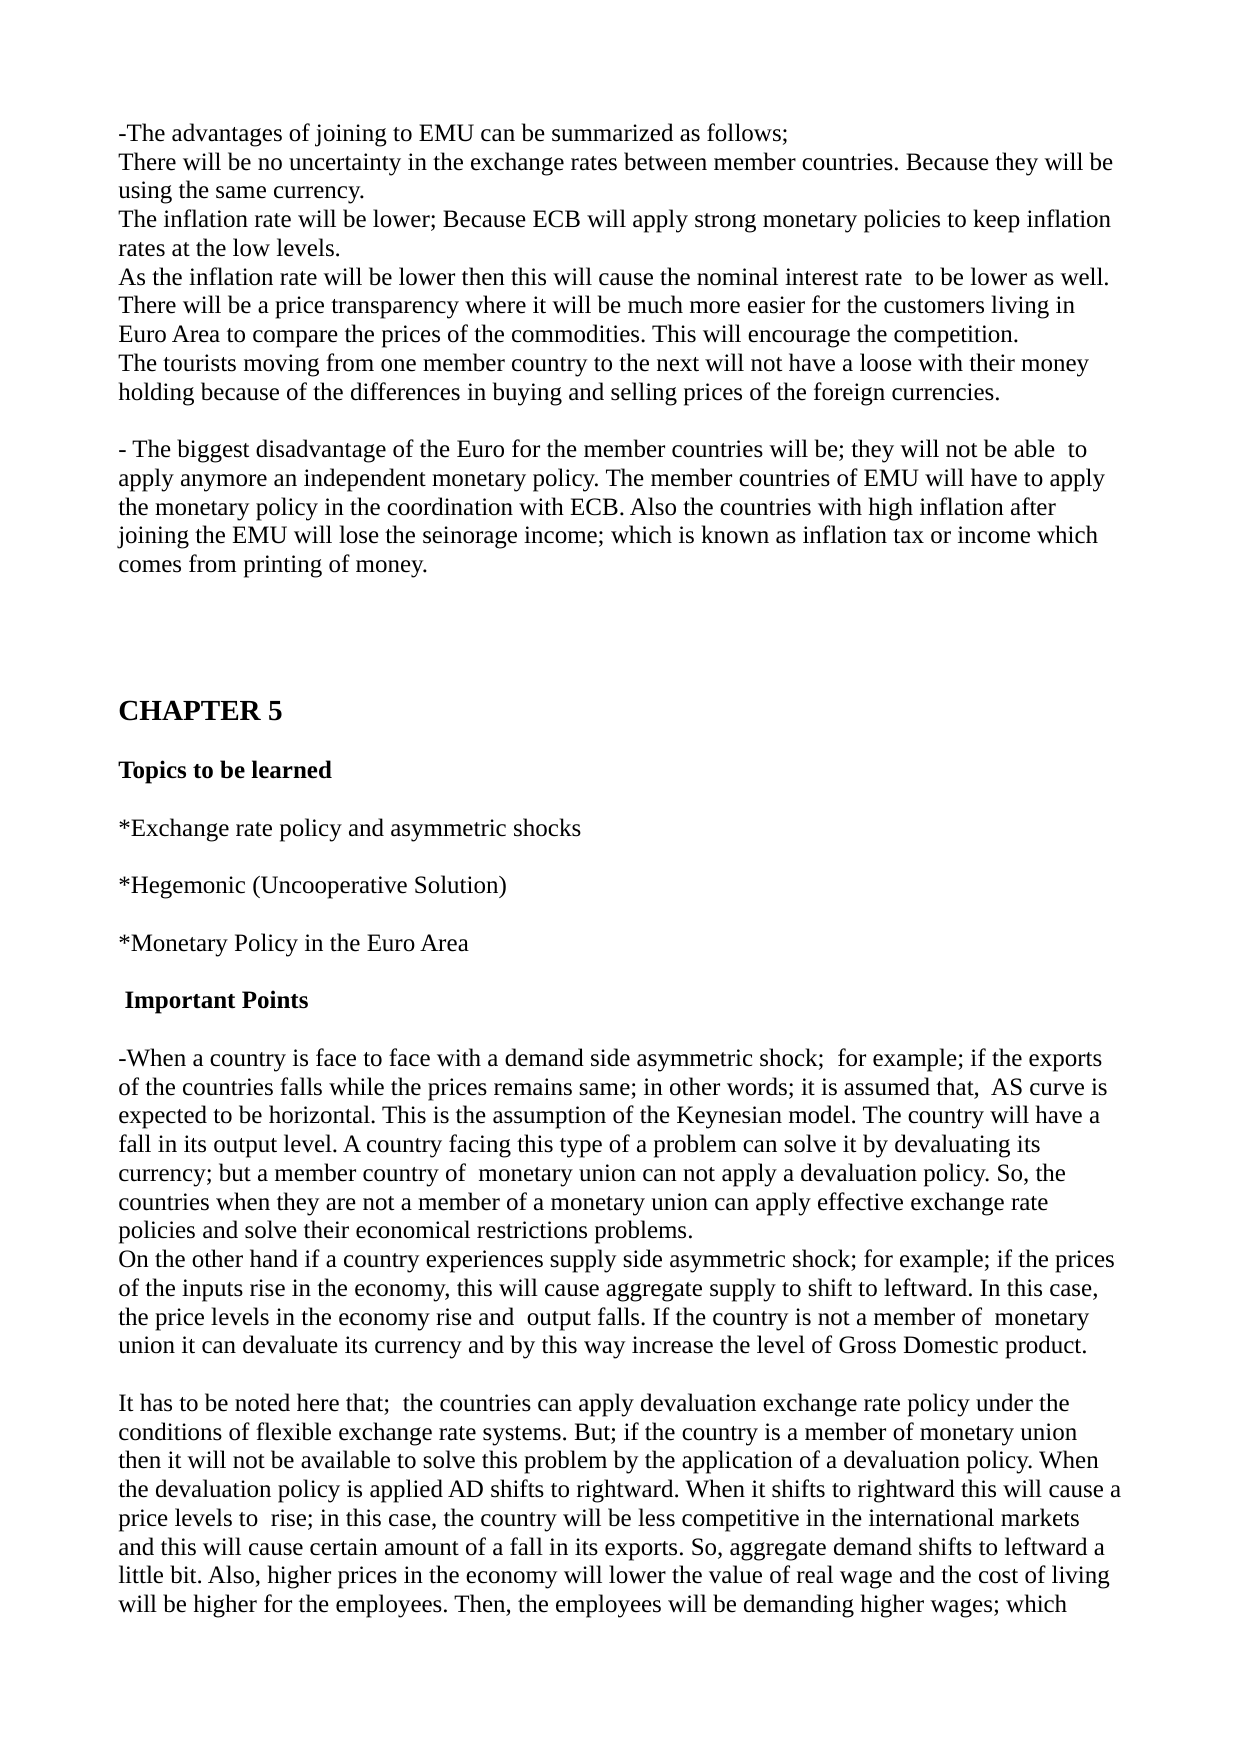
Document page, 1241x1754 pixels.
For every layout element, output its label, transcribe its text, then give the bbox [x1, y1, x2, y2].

text *Monetary Policy in the Euro Area [118, 928, 1122, 957]
text *Hegemonic (Uncooperative Solution) [118, 870, 1122, 899]
text *Exchange rate policy and asymmetric shocks [118, 813, 1122, 842]
text The inflation rate will be lower; Because ECB will apply strong monetary policies to keep inflation rates at the low levels. [118, 204, 1122, 262]
text There will be no uncertainty in the exchange rates between member countries. Because they will be using the same currency. [118, 147, 1122, 204]
text It has to be noted here that; the countries can apply devaluation exchange rate policy under the conditions of flexible exchange rate systems. But; if the country is a member of monetary union then it will not be available to solve this problem by the application of a devaluation policy. When the devaluation policy is applied AD shifts to rightward. When it shifts to rightward this will cause a price levels to rise; in this case, the country will be less competitive in the international markets and this will cause certain amount of a fall in its exports. So, aggregate demand shifts to leftward a little bit. Also, higher prices in the economy will lower the value of real wage and the cost of living will be higher for the employees. Then, the employees will be demanding higher wages; which [118, 1388, 1122, 1618]
text -The advantages of joining to EMU can be summarized as follows; [118, 118, 1122, 147]
text CHAPTER 5 [118, 693, 1122, 727]
text -When a country is face to face with a demand side asymmetric shock; for example; if the exports of the countries falls while the prices remains same; in other words; it is assumed that, AS curve is expected to be horizontal. This is the assumption of the Keynesian model. The country will have a fall in its output level. A country facing this type of a problem can solve it by devaluating its currency; but a member country of monetary union can not apply a devaluation policy. So, the countries when they are not a member of a monetary union can apply effective exchange rate policies and solve their economical restrictions problems. [118, 1043, 1122, 1244]
text The tourists moving from one member country to the next will not have a loose with their money holding because of the differences in buying and selling prices of the foreign currencies. [118, 348, 1122, 406]
text - The biggest disadvantage of the Euro for the member countries will be; they will not be able to apply anymore an independent monetary policy. The member countries of EMU will have to apply the monetary policy in the coordination with ECB. Also the countries with high inflation after joining the EMU will lose the seinorage income; which is known as inflation tax or income which comes from printing of money. [118, 434, 1122, 578]
text Topics to be learned [118, 755, 1122, 784]
text As the inflation rate will be lower then this will cause the nominal interest rate to be lower as well. [118, 262, 1122, 291]
text Important Points [118, 985, 1122, 1014]
text On the other hand if a country experiences supply side asymmetric shock; for example; if the prices of the inputs rise in the economy, this will cause aggregate supply to shift to leftward. In this case, the price levels in the economy rise and output falls. If the country is not a member of monetary union it can devaluate its currency and by this way increase the level of Gross Domestic product. [118, 1244, 1122, 1359]
text There will be a price transparency where it will be much more easier for the customers living in Euro Area to compare the prices of the commodities. This will encourage the competition. [118, 291, 1122, 348]
